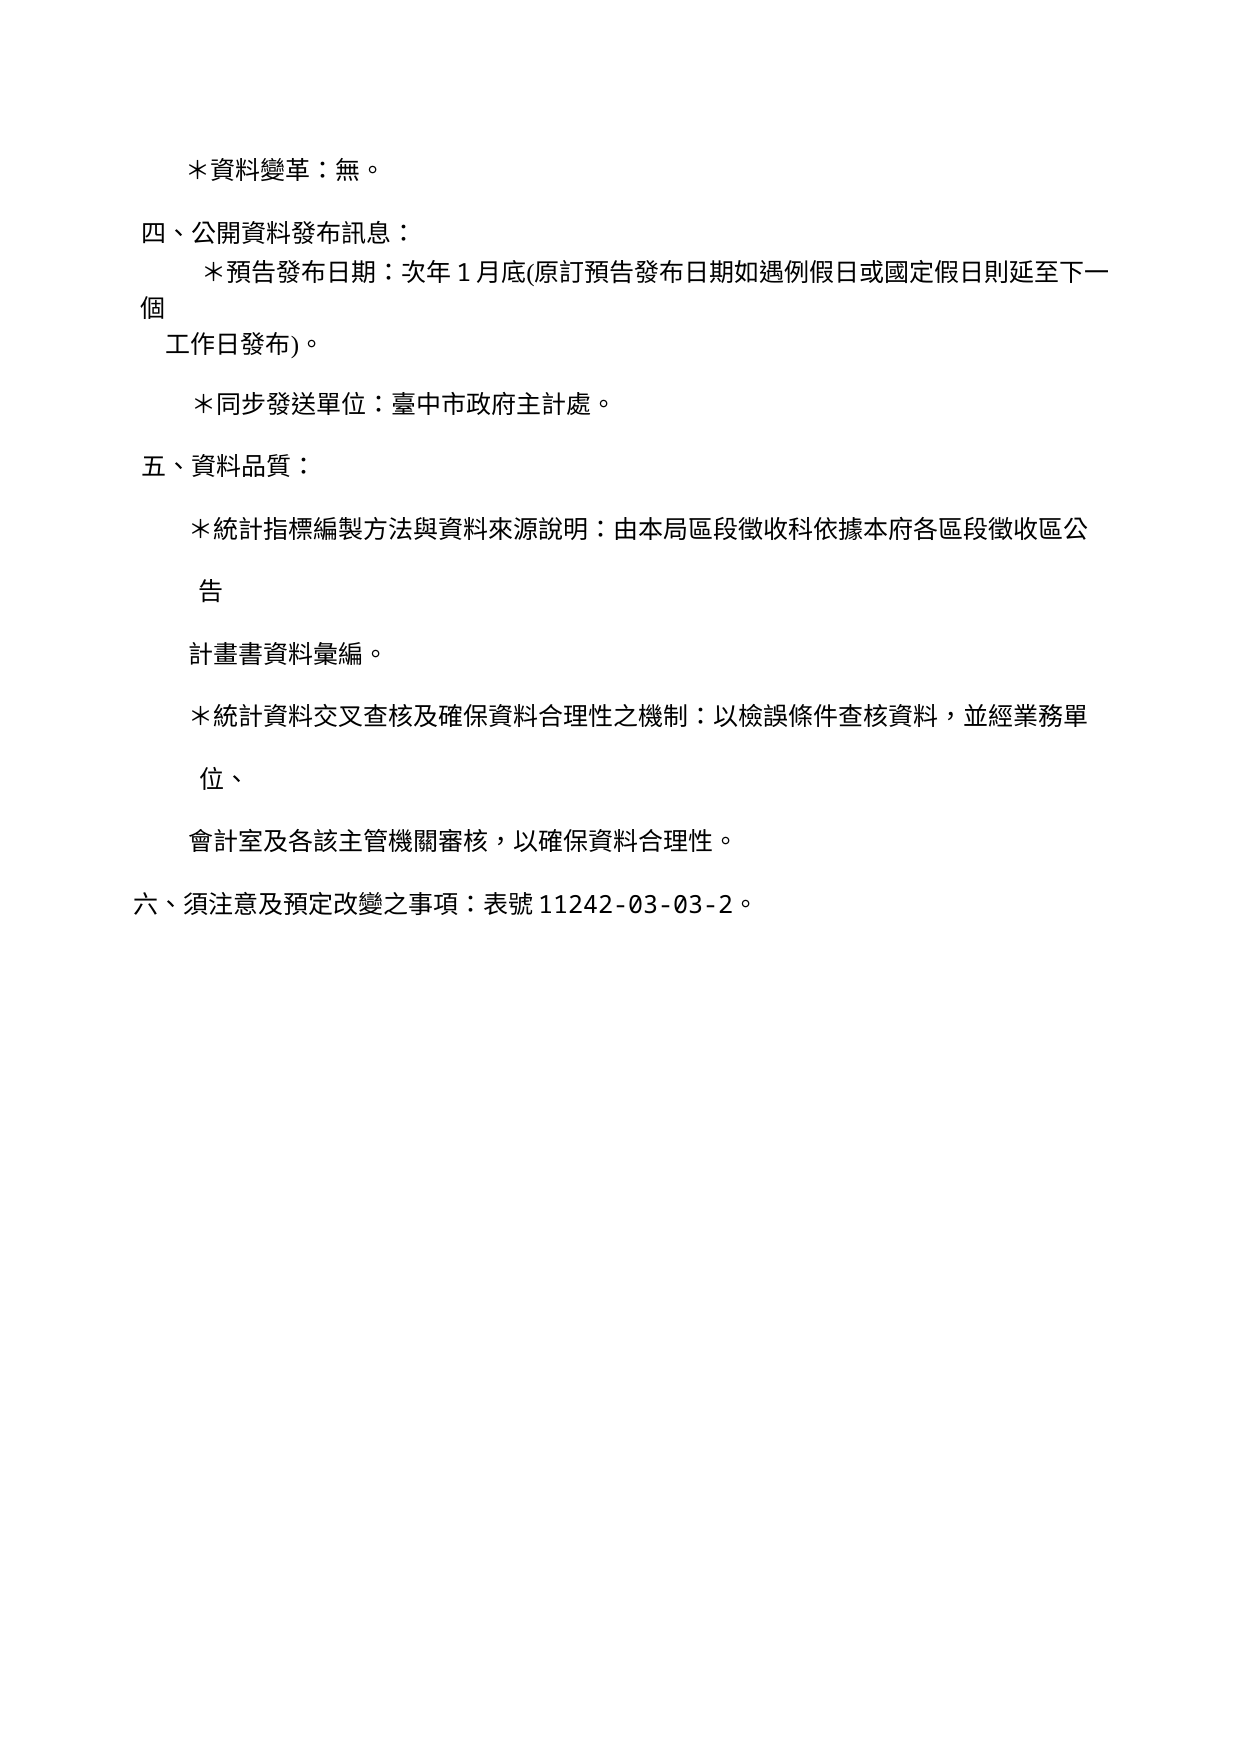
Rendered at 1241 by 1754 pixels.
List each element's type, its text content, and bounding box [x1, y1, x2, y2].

table_cell [129, 127, 174, 189]
table_cell 四、公開資料發布訊息： ＊預告發布日期：次年1月底(原訂預告發布日期如遇例假日或國定假日則延至下一個 工作日發布)。 ＊同步發送單位：臺中市政府主計處。 [129, 190, 1122, 423]
table_cell ＊資料變革：無。 [174, 127, 1122, 189]
table_cell 五、資料品質： ＊統計指標編製方法與資料來源說明：由本局區段徵收科依據本府各區段徵收區公告 計畫書資料彙編。 ＊統計資料交叉查核及確保資料合理性之機制：以檢誤條件查核資料，並經業務單位、 會計室及各該主管機關審核，以確保資料合理性。 [129, 423, 1122, 861]
text 六、須注意及預定改變之事項：表號11242-03-03-2。 [118, 861, 1122, 923]
